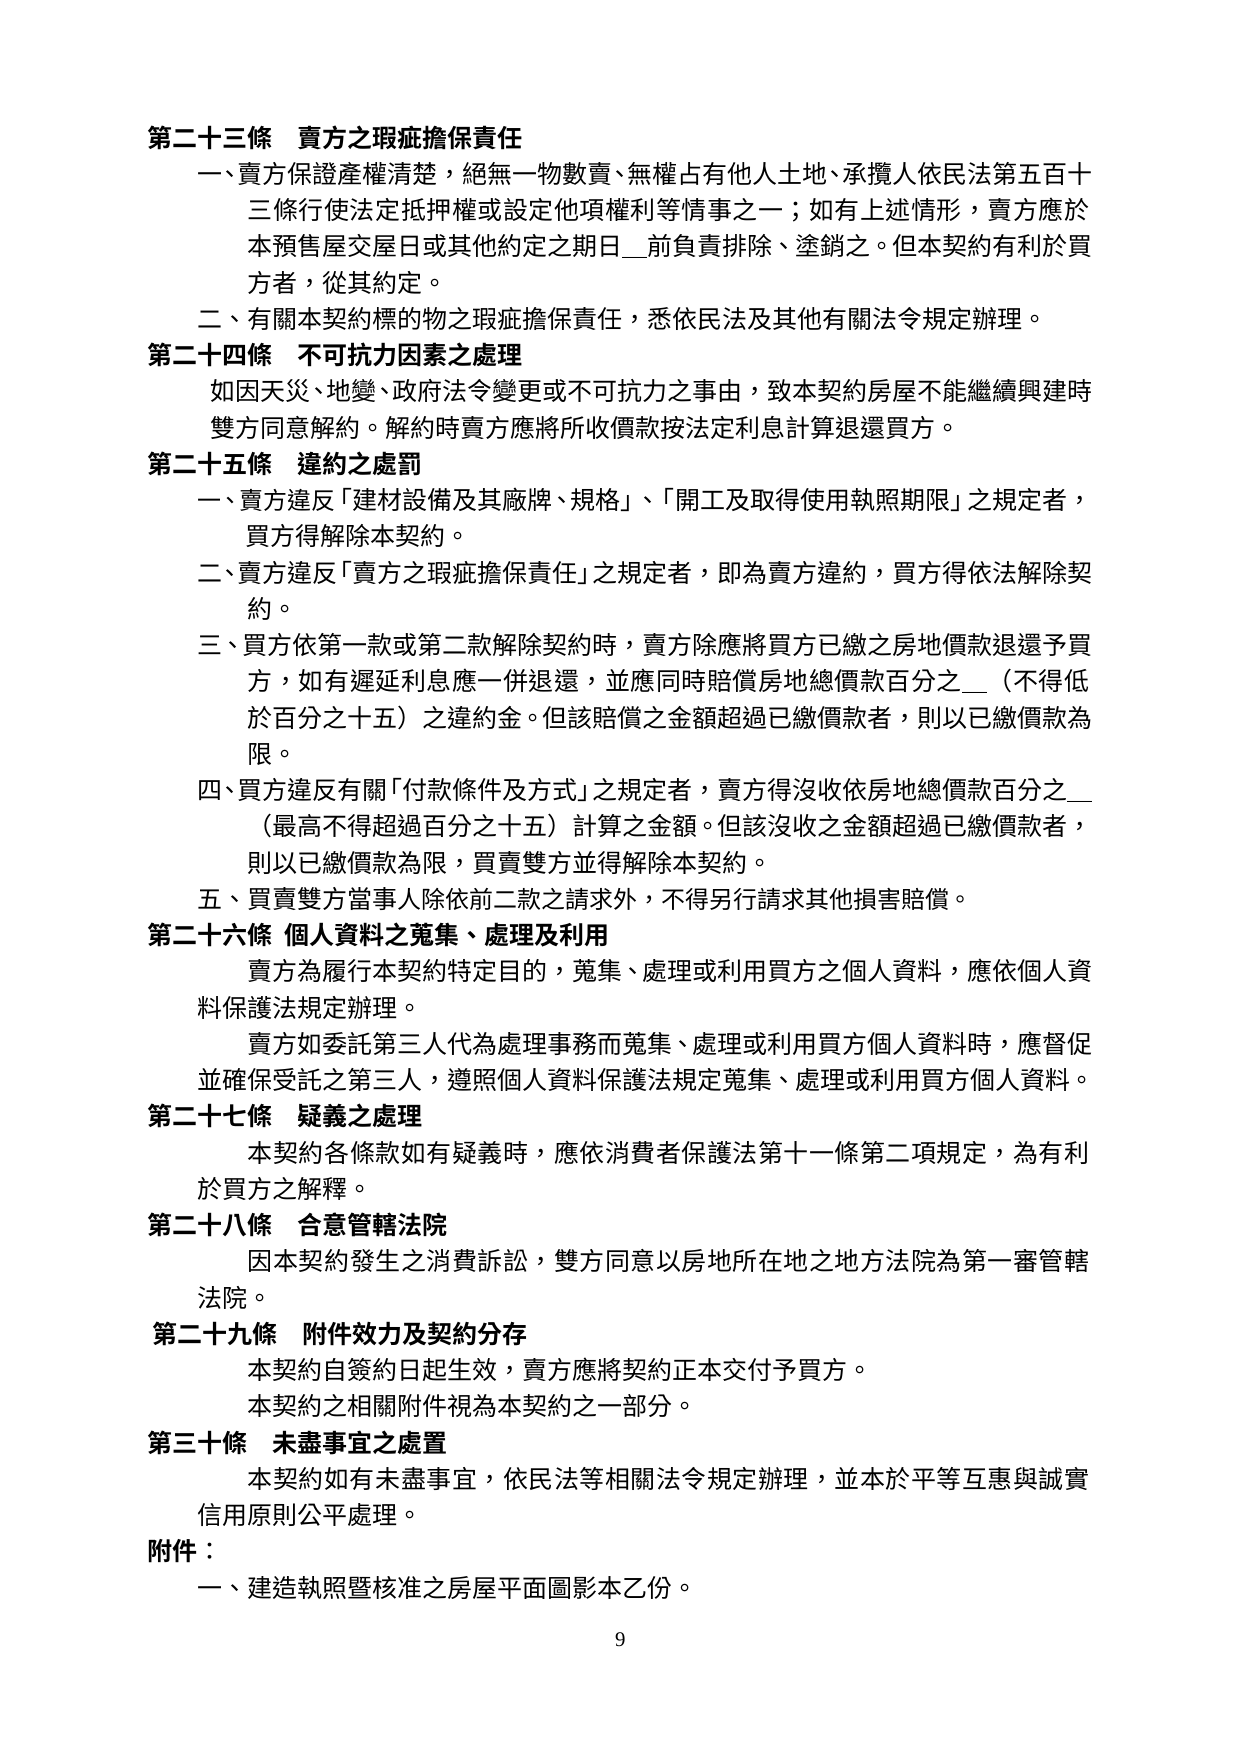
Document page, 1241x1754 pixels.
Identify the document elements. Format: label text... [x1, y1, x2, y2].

text 第二十六條 個人資料之蒐集、處理及利用 [148, 916, 1092, 952]
text 本契約如有未盡事宜，依民法等相關法令規定辦理，並本於平等互惠與誠實信用原則公平處理。 [198, 1459, 1092, 1532]
text 一、建造執照暨核准之房屋平面圖影本乙份。 [198, 1568, 1092, 1604]
text 第二十四條 不可抗力因素之處理 [148, 336, 1092, 372]
text 本契約各條款如有疑義時，應依消費者保護法第十一條第二項規定，為有利於買方之解釋。 [198, 1133, 1092, 1206]
text 第三十條 未盡事宜之處置 [148, 1423, 1092, 1459]
text 第二十三條 賣方之瑕疵擔保責任 [148, 118, 1092, 154]
text 一、賣方違反「建材設備及其廠牌、規格」、「開工及取得使用執照期限」之規定者，買方得解除本契約。 [198, 481, 1092, 553]
text 如因天災、地變、政府法令變更或不可抗力之事由，致本契約房屋不能繼續興建時，雙方同意解約。解約時賣方應將所收價款按法定利息計算退還買方。 [210, 372, 1092, 444]
text 賣方為履行本契約特定目的，蒐集、處理或利用買方之個人資料，應依個人資料保護法規定辦理。 [198, 952, 1092, 1024]
text 二、有關本契約標的物之瑕疵擔保責任，悉依民法及其他有關法令規定辦理。 [198, 299, 1092, 336]
text 附件： [148, 1532, 1092, 1568]
text 第二十七條 疑義之處理 [148, 1097, 1092, 1133]
text 賣方如委託第三人代為處理事務而蒐集、處理或利用買方個人資料時，應督促並確保受託之第三人，遵照個人資料保護法規定蒐集、處理或利用買方個人資料。 [198, 1024, 1092, 1097]
text 第二十八條 合意管轄法院 [148, 1206, 1092, 1242]
text 四、買方違反有關「付款條件及方式」之規定者，賣方得沒收依房地總價款百分之＿（最高不得超過百分之十五）計算之金額。但該沒收之金額超過已繳價款者，則以已繳價款為限，買賣雙方並得解除本契約。 [198, 771, 1092, 879]
text 第二十五條 違約之處罰 [148, 444, 1092, 481]
text 本契約之相關附件視為本契約之一部分。 [198, 1387, 1092, 1423]
text 三、買方依第一款或第二款解除契約時，賣方除應將買方已繳之房地價款退還予買方，如有遲延利息應一併退還，並應同時賠償房地總價款百分之＿（不得低於百分之十五）之違約金。但該賠償之金額超過已繳價款者，則以已繳價款為限。 [198, 626, 1092, 771]
text 一、賣方保證產權清楚，絕無一物數賣、無權占有他人土地、承攬人依民法第五百十三條行使法定抵押權或設定他項權利等情事之一；如有上述情形，賣方應於本預售屋交屋日或其他約定之期日＿前負責排除、塗銷之。但本契約有利於買方者，從其約定。 [198, 154, 1092, 299]
text 第二十九條 附件效力及契約分存 [152, 1314, 1092, 1351]
text 二、賣方違反「賣方之瑕疵擔保責任」之規定者，即為賣方違約，買方得依法解除契約。 [198, 553, 1092, 626]
text 因本契約發生之消費訴訟，雙方同意以房地所在地之地方法院為第一審管轄法院。 [198, 1242, 1092, 1314]
text 本契約自簽約日起生效，賣方應將契約正本交付予買方。 [198, 1351, 1092, 1387]
text 五、買賣雙方當事人除依前二款之請求外，不得另行請求其他損害賠償。 [198, 879, 1092, 916]
